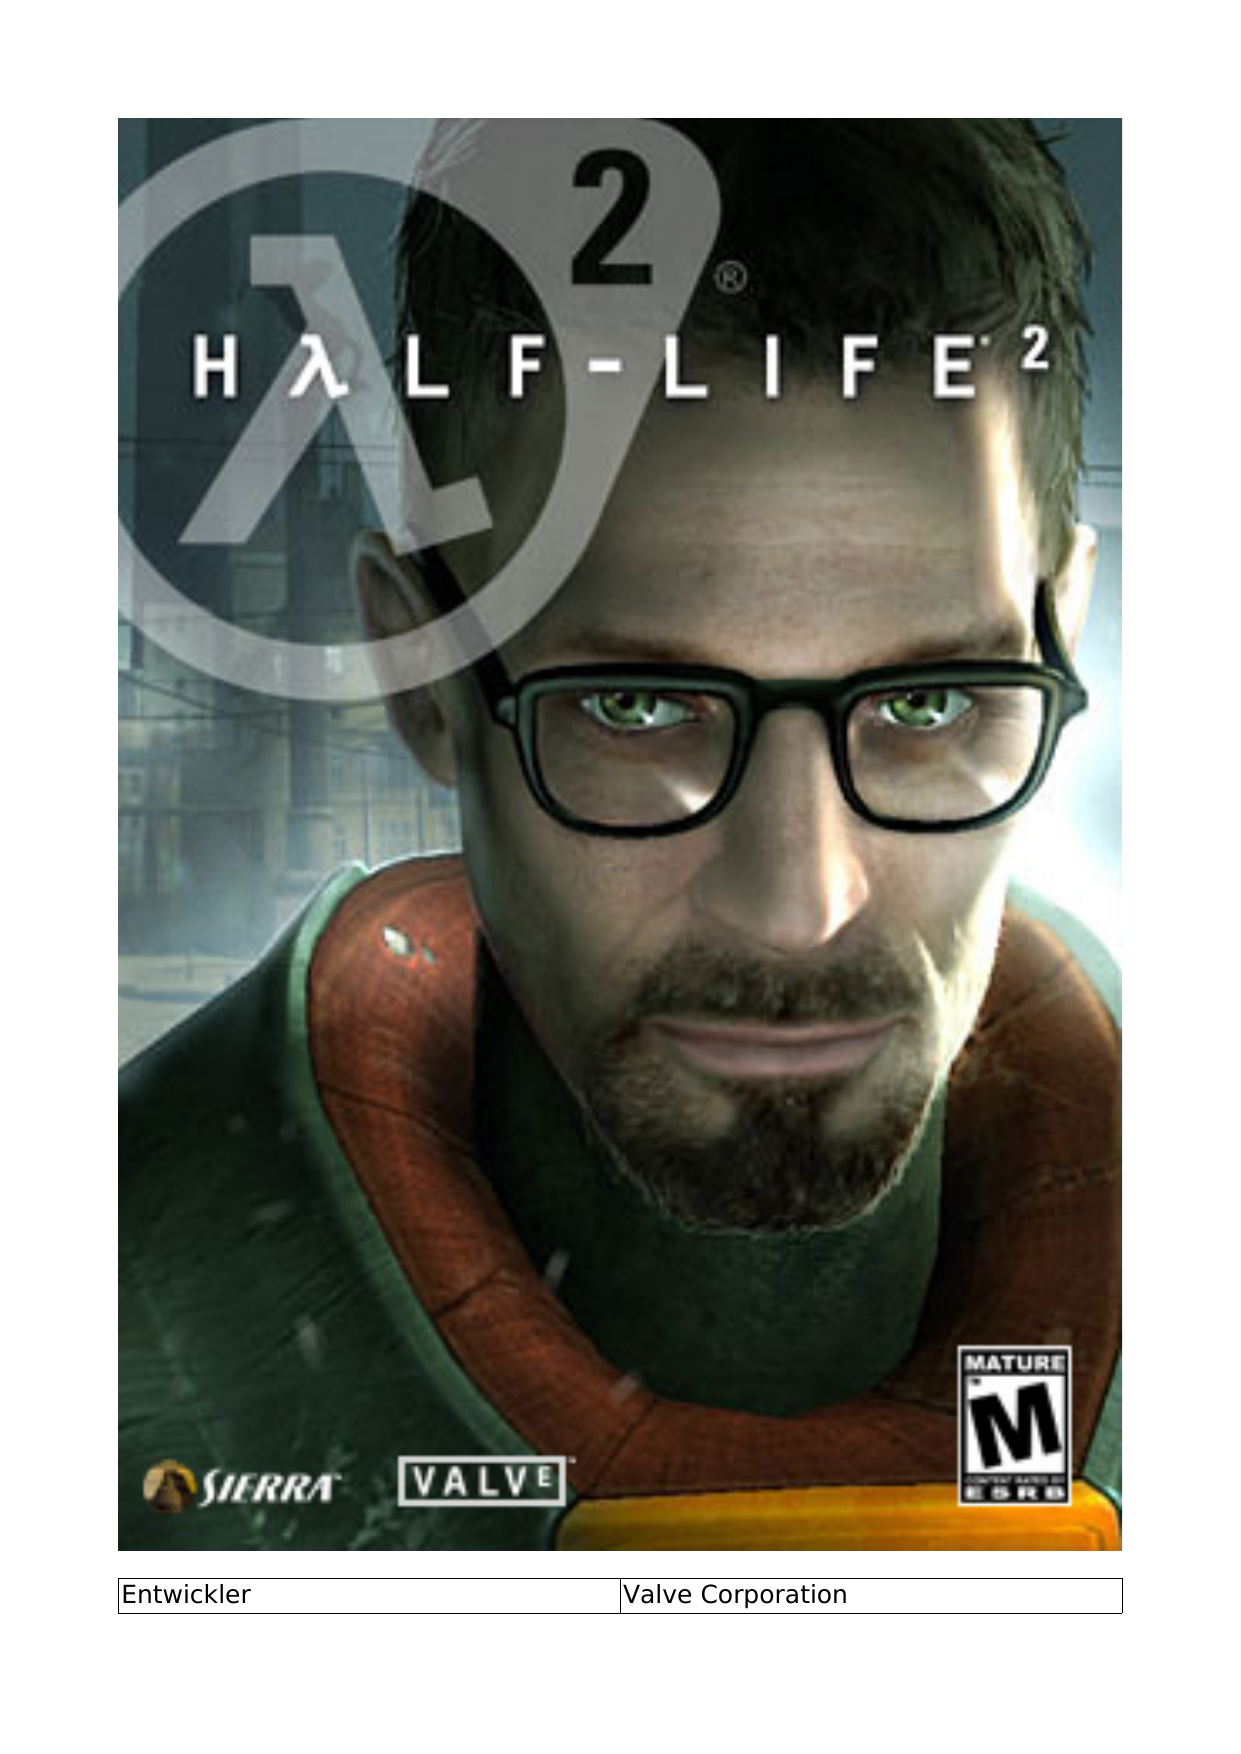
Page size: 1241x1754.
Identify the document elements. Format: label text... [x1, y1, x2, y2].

table_header Valve Corporation [621, 1579, 1122, 1613]
picture [118, 118, 1123, 1551]
table_header Entwickler [119, 1579, 620, 1613]
